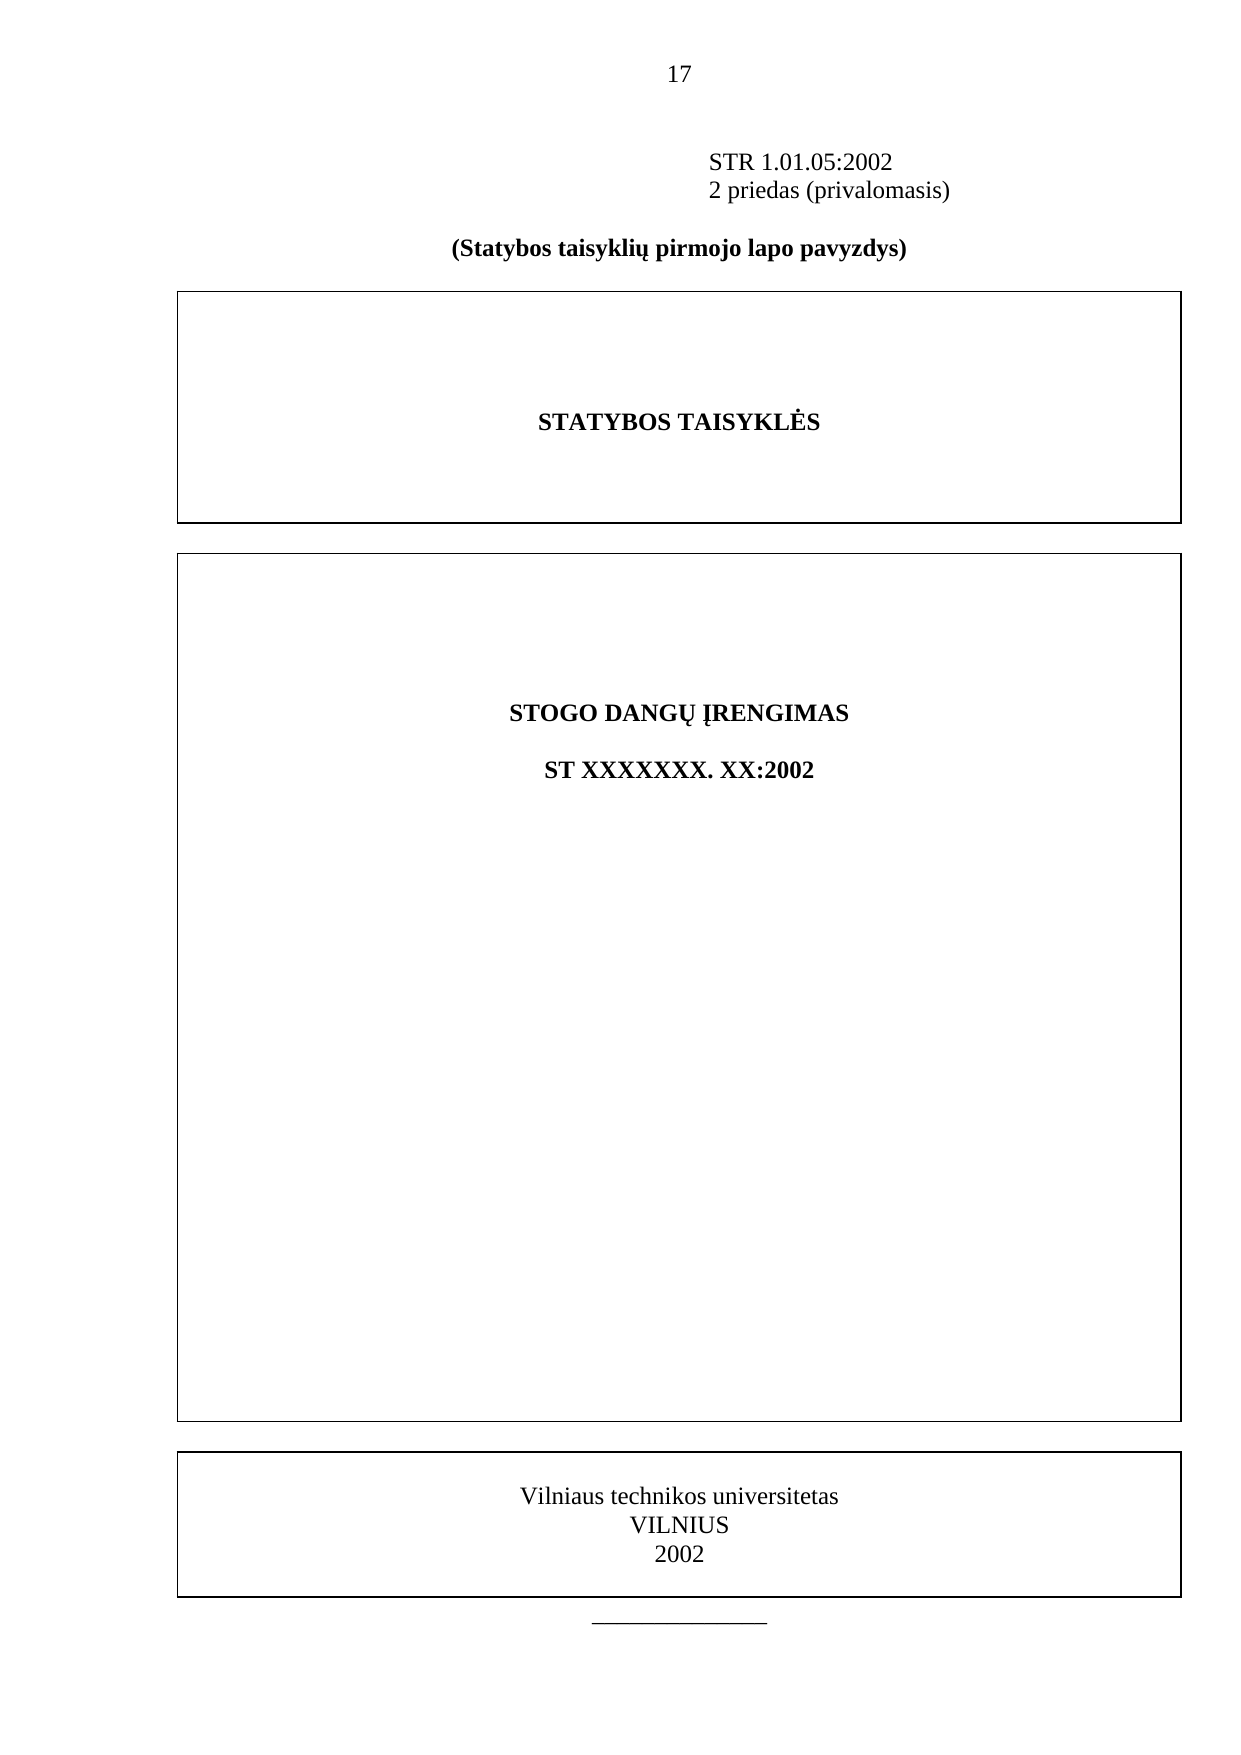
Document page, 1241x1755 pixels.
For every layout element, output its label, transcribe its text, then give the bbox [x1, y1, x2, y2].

text (Statybos taisyklių pirmojo lapo pavyzdys) [177, 233, 1181, 262]
table_cell [177, 1422, 1181, 1451]
table_cell STOGO DANGŲ ĮRENGIMAS ST XXXXXXX. XX:2002 [178, 554, 1180, 1421]
text 2 priedas (privalomasis) [177, 176, 1181, 204]
table_cell Vilniaus technikos universitetas VILNIUS 2002 [178, 1453, 1180, 1596]
table_header STATYBOS TAISYKLĖS [178, 292, 1180, 522]
text STR 1.01.05:2002 [177, 147, 1181, 176]
text ______________ [177, 1598, 1181, 1627]
table_cell [177, 524, 1181, 552]
